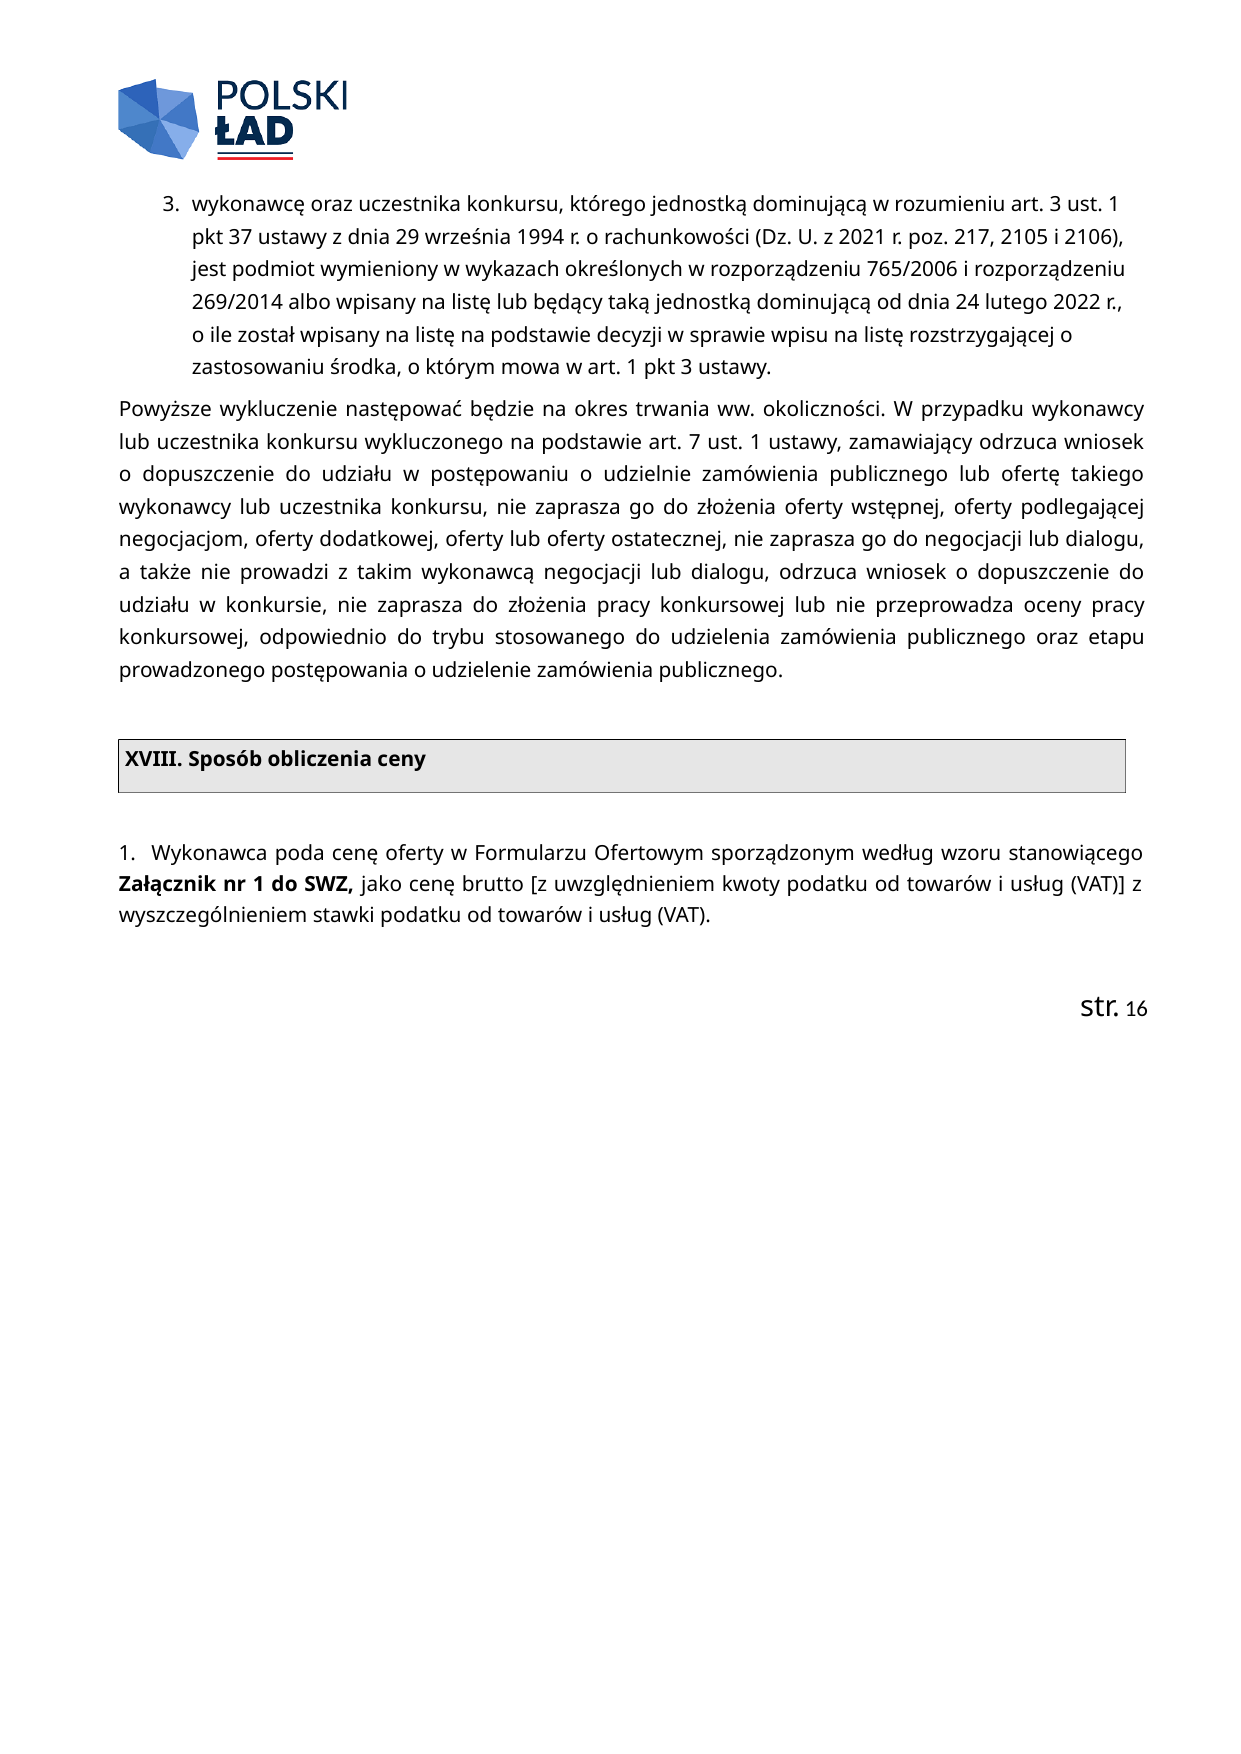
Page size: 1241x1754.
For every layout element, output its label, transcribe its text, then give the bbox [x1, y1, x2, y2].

text str. 16 [118, 986, 1148, 1025]
text Powyższe wykluczenie następować będzie na okres trwania ww. okoliczności. W przypadku wykonawcy lub uczestnika konkursu wykluczonego na podstawie art. 7 ust. 1 ustawy, zamawiający odrzuca wniosek o dopuszczenie do udziału w postępowaniu o udzielnie zamówienia publicznego lub ofertę takiego wykonawcy lub uczestnika konkursu, nie zaprasza go do złożenia oferty wstępnej, oferty podlegającej negocjacjom, oferty dodatkowej, oferty lub oferty ostatecznej, nie zaprasza go do negocjacji lub dialogu, a także nie prowadzi z takim wykonawcą negocjacji lub dialogu, odrzuca wniosek o dopuszczenie do udziału w konkursie, nie zaprasza do złożenia pracy konkursowej lub nie przeprowadza oceny pracy konkursowej, odpowiednio do trybu stosowanego do udzielenia zamówienia publicznego oraz etapu prowadzonego postępowania o udzielenie zamówienia publicznego. [119, 394, 1146, 683]
list wykonawcę oraz uczestnika konkursu, którego jednostką dominującą w rozumieniu art. 3 ust. 1 pkt 37 ustawy z dnia 29 września 1994 r. o rachunkowości (Dz. U. z 2021 r. poz. 217, 2105 i 2106), jest podmiot wymieniony w wykazach określonych w rozporządzeniu 765/2006 i rozporządzeniu 269/2014 albo wpisany na listę lub będący taką jednostką dominującą od dnia 24 lutego 2022 r., o ile został wpisany na listę na podstawie decyzji w sprawie wpisu na listę rozstrzygającej o zastosowaniu środka, o którym mowa w art. 1 pkt 3 ustawy. [162, 189, 1133, 381]
picture [118, 739, 1126, 793]
text XVIII. Sposób obliczenia ceny [1126, 744, 1148, 773]
picture [118, 79, 347, 160]
list Wykonawca poda cenę oferty w Formularzu Ofertowym sporządzonym według wzoru stanowiącego Załącznik nr 1 do SWZ, jako cenę brutto [z uwzględnieniem kwoty podatku od towarów i usług (VAT)] z wyszczególnieniem stawki podatku od towarów i usług (VAT). [118, 838, 1144, 929]
